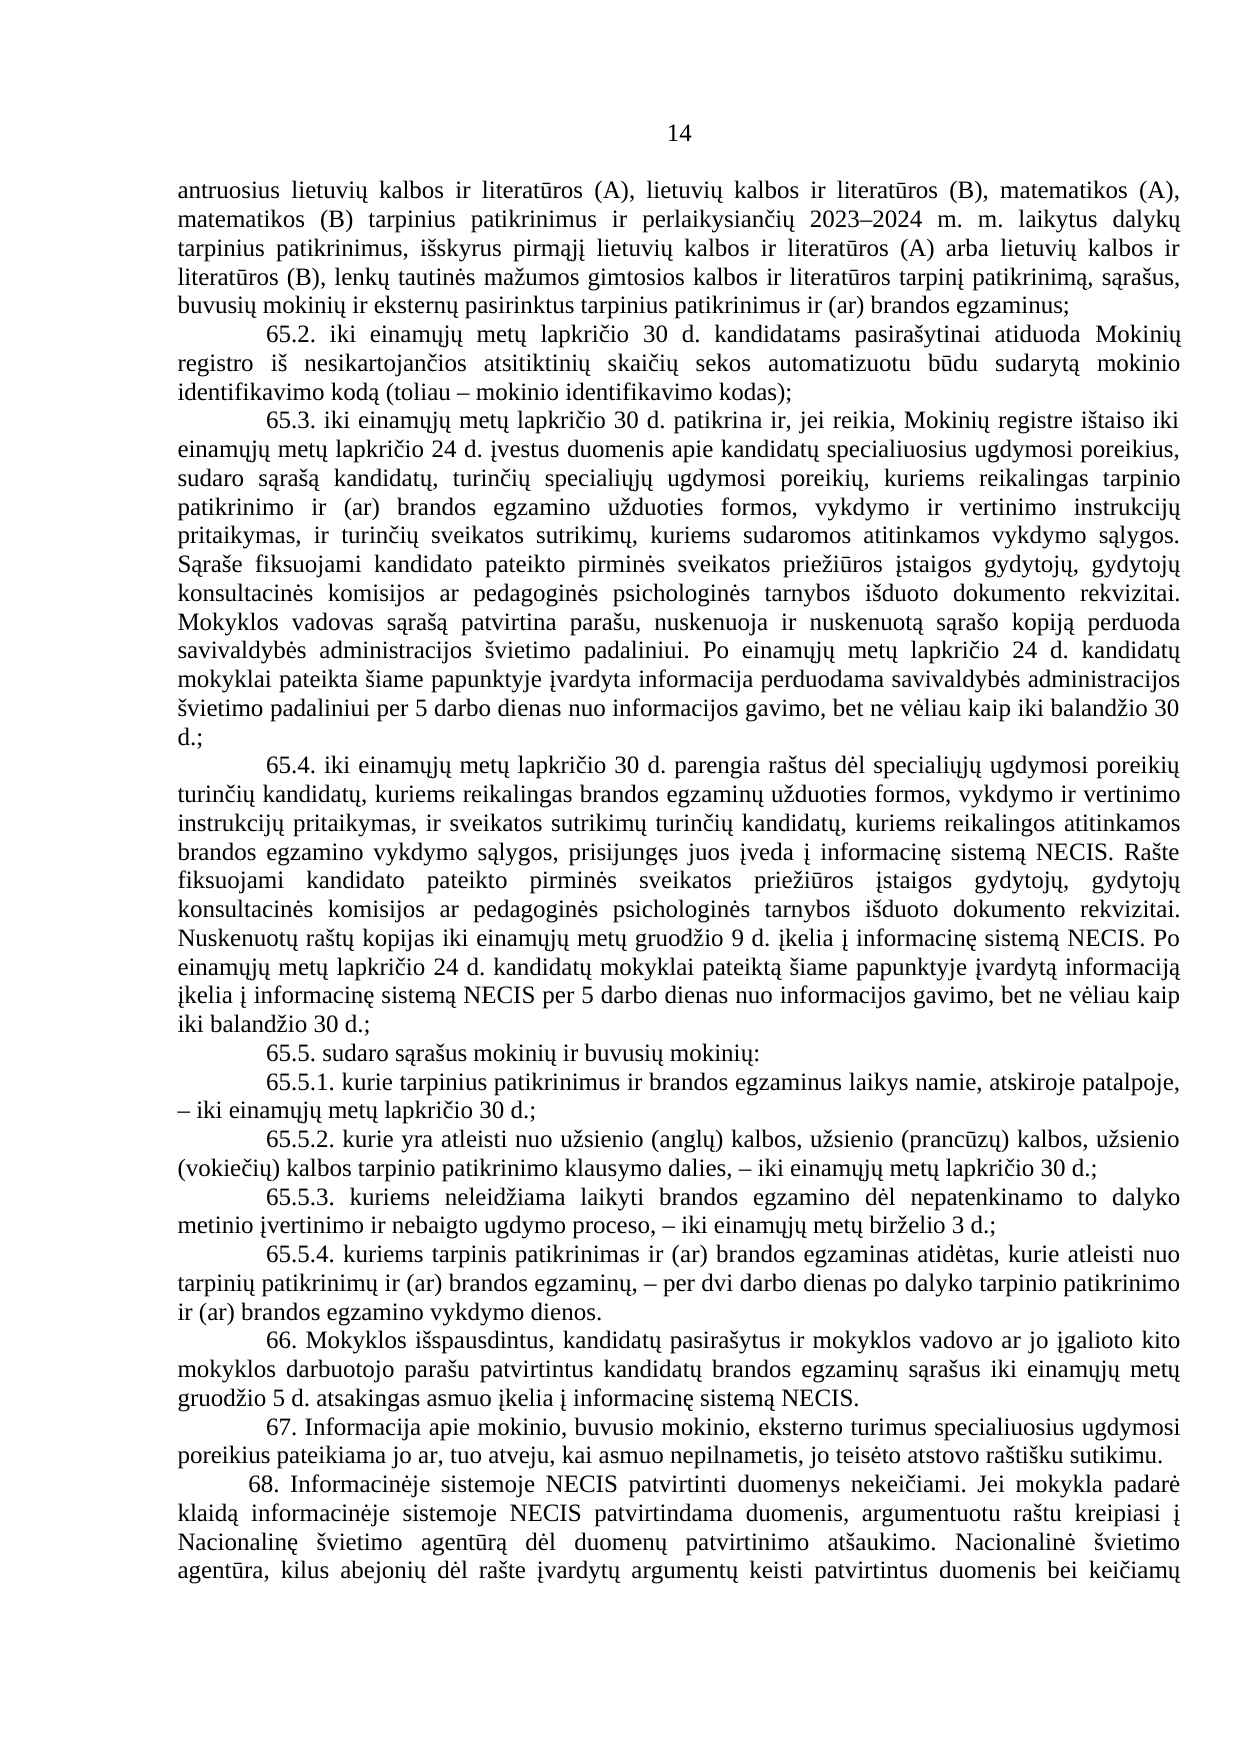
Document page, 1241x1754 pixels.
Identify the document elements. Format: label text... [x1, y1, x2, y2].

text 68. Informacinėje sistemoje NECIS patvirtinti duomenys nekeičiami. Jei mokykla padarė klaidą informacinėje sistemoje NECIS patvirtindama duomenis, argumentuotu raštu kreipiasi į Nacionalinę švietimo agentūrą dėl duomenų patvirtinimo atšaukimo. Nacionalinė švietimo agentūra, kilus abejonių dėl rašte įvardytų argumentų keisti patvirtintus duomenis bei keičiamų [177, 1469, 1181, 1584]
text 65.5.2. kurie yra atleisti nuo užsienio (anglų) kalbos, užsienio (prancūzų) kalbos, užsienio (vokiečių) kalbos tarpinio patikrinimo klausymo dalies, – iki einamųjų metų lapkričio 30 d.; [177, 1124, 1181, 1182]
text 65.5.3. kuriems neleidžiama laikyti brandos egzamino dėl nepatenkinamo to dalyko metinio įvertinimo ir nebaigto ugdymo proceso, – iki einamųjų metų birželio 3 d.; [177, 1182, 1181, 1239]
text 65.5.1. kurie tarpinius patikrinimus ir brandos egzaminus laikys namie, atskiroje patalpoje, – iki einamųjų metų lapkričio 30 d.; [177, 1067, 1181, 1124]
text 65.5.4. kuriems tarpinis patikrinimas ir (ar) brandos egzaminas atidėtas, kurie atleisti nuo tarpinių patikrinimų ir (ar) brandos egzaminų, – per dvi darbo dienas po dalyko tarpinio patikrinimo ir (ar) brandos egzamino vykdymo dienos. [177, 1239, 1181, 1326]
subtitle 67. Informacija apie mokinio, buvusio mokinio, eksterno turimus specialiuosius ugdymosi poreikius pateikiama jo ar, tuo atveju, kai asmuo nepilnametis, jo teisėto atstovo raštišku sutikimu. [177, 1412, 1181, 1469]
text 65.3. iki einamųjų metų lapkričio 30 d. patikrina ir, jei reikia, Mokinių registre ištaiso iki einamųjų metų lapkričio 24 d. įvestus duomenis apie kandidatų specialiuosius ugdymosi poreikius, sudaro sąrašą kandidatų, turinčių specialiųjų ugdymosi poreikių, kuriems reikalingas tarpinio patikrinimo ir (ar) brandos egzamino užduoties formos, vykdymo ir vertinimo instrukcijų pritaikymas, ir turinčių sveikatos sutrikimų, kuriems sudaromos atitinkamos vykdymo sąlygos. Sąraše fiksuojami kandidato pateikto pirminės sveikatos priežiūros įstaigos gydytojų, gydytojų konsultacinės komisijos ar pedagoginės psichologinės tarnybos išduoto dokumento rekvizitai. Mokyklos vadovas sąrašą patvirtina parašu, nuskenuoja ir nuskenuotą sąrašo kopiją perduoda savivaldybės administracijos švietimo padaliniui. Po einamųjų metų lapkričio 24 d. kandidatų mokyklai pateikta šiame papunktyje įvardyta informacija perduodama savivaldybės administracijos švietimo padaliniui per 5 darbo dienas nuo informacijos gavimo, bet ne vėliau kaip iki balandžio 30 d.; [177, 406, 1181, 751]
text 65.4. iki einamųjų metų lapkričio 30 d. parengia raštus dėl specialiųjų ugdymosi poreikių turinčių kandidatų, kuriems reikalingas brandos egzaminų užduoties formos, vykdymo ir vertinimo instrukcijų pritaikymas, ir sveikatos sutrikimų turinčių kandidatų, kuriems reikalingos atitinkamos brandos egzamino vykdymo sąlygos, prisijungęs juos įveda į informacinę sistemą NECIS. Rašte fiksuojami kandidato pateikto pirminės sveikatos priežiūros įstaigos gydytojų, gydytojų konsultacinės komisijos ar pedagoginės psichologinės tarnybos išduoto dokumento rekvizitai. Nuskenuotų raštų kopijas iki einamųjų metų gruodžio 9 d. įkelia į informacinę sistemą NECIS. Po einamųjų metų lapkričio 24 d. kandidatų mokyklai pateiktą šiame papunktyje įvardytą informaciją įkelia į informacinę sistemą NECIS per 5 darbo dienas nuo informacijos gavimo, bet ne vėliau kaip iki balandžio 30 d.; [177, 751, 1181, 1038]
text 66. Mokyklos išspausdintus, kandidatų pasirašytus ir mokyklos vadovo ar jo įgalioto kito mokyklos darbuotojo parašu patvirtintus kandidatų brandos egzaminų sąrašus iki einamųjų metų gruodžio 5 d. atsakingas asmuo įkelia į informacinę sistemą NECIS. [177, 1326, 1181, 1412]
text 65.5. sudaro sąrašus mokinių ir buvusių mokinių: [177, 1038, 1181, 1067]
text antruosius lietuvių kalbos ir literatūros (A), lietuvių kalbos ir literatūros (B), matematikos (A), matematikos (B) tarpinius patikrinimus ir perlaikysiančių 2023–2024 m. m. laikytus dalykų tarpinius patikrinimus, išskyrus pirmąjį lietuvių kalbos ir literatūros (A) arba lietuvių kalbos ir literatūros (B), lenkų tautinės mažumos gimtosios kalbos ir literatūros tarpinį patikrinimą, sąrašus, buvusių mokinių ir eksternų pasirinktus tarpinius patikrinimus ir (ar) brandos egzaminus; [177, 176, 1181, 319]
text 65.2. iki einamųjų metų lapkričio 30 d. kandidatams pasirašytinai atiduoda Mokinių registro iš nesikartojančios atsitiktinių skaičių sekos automatizuotu būdu sudarytą mokinio identifikavimo kodą (toliau – mokinio identifikavimo kodas); [177, 319, 1181, 406]
